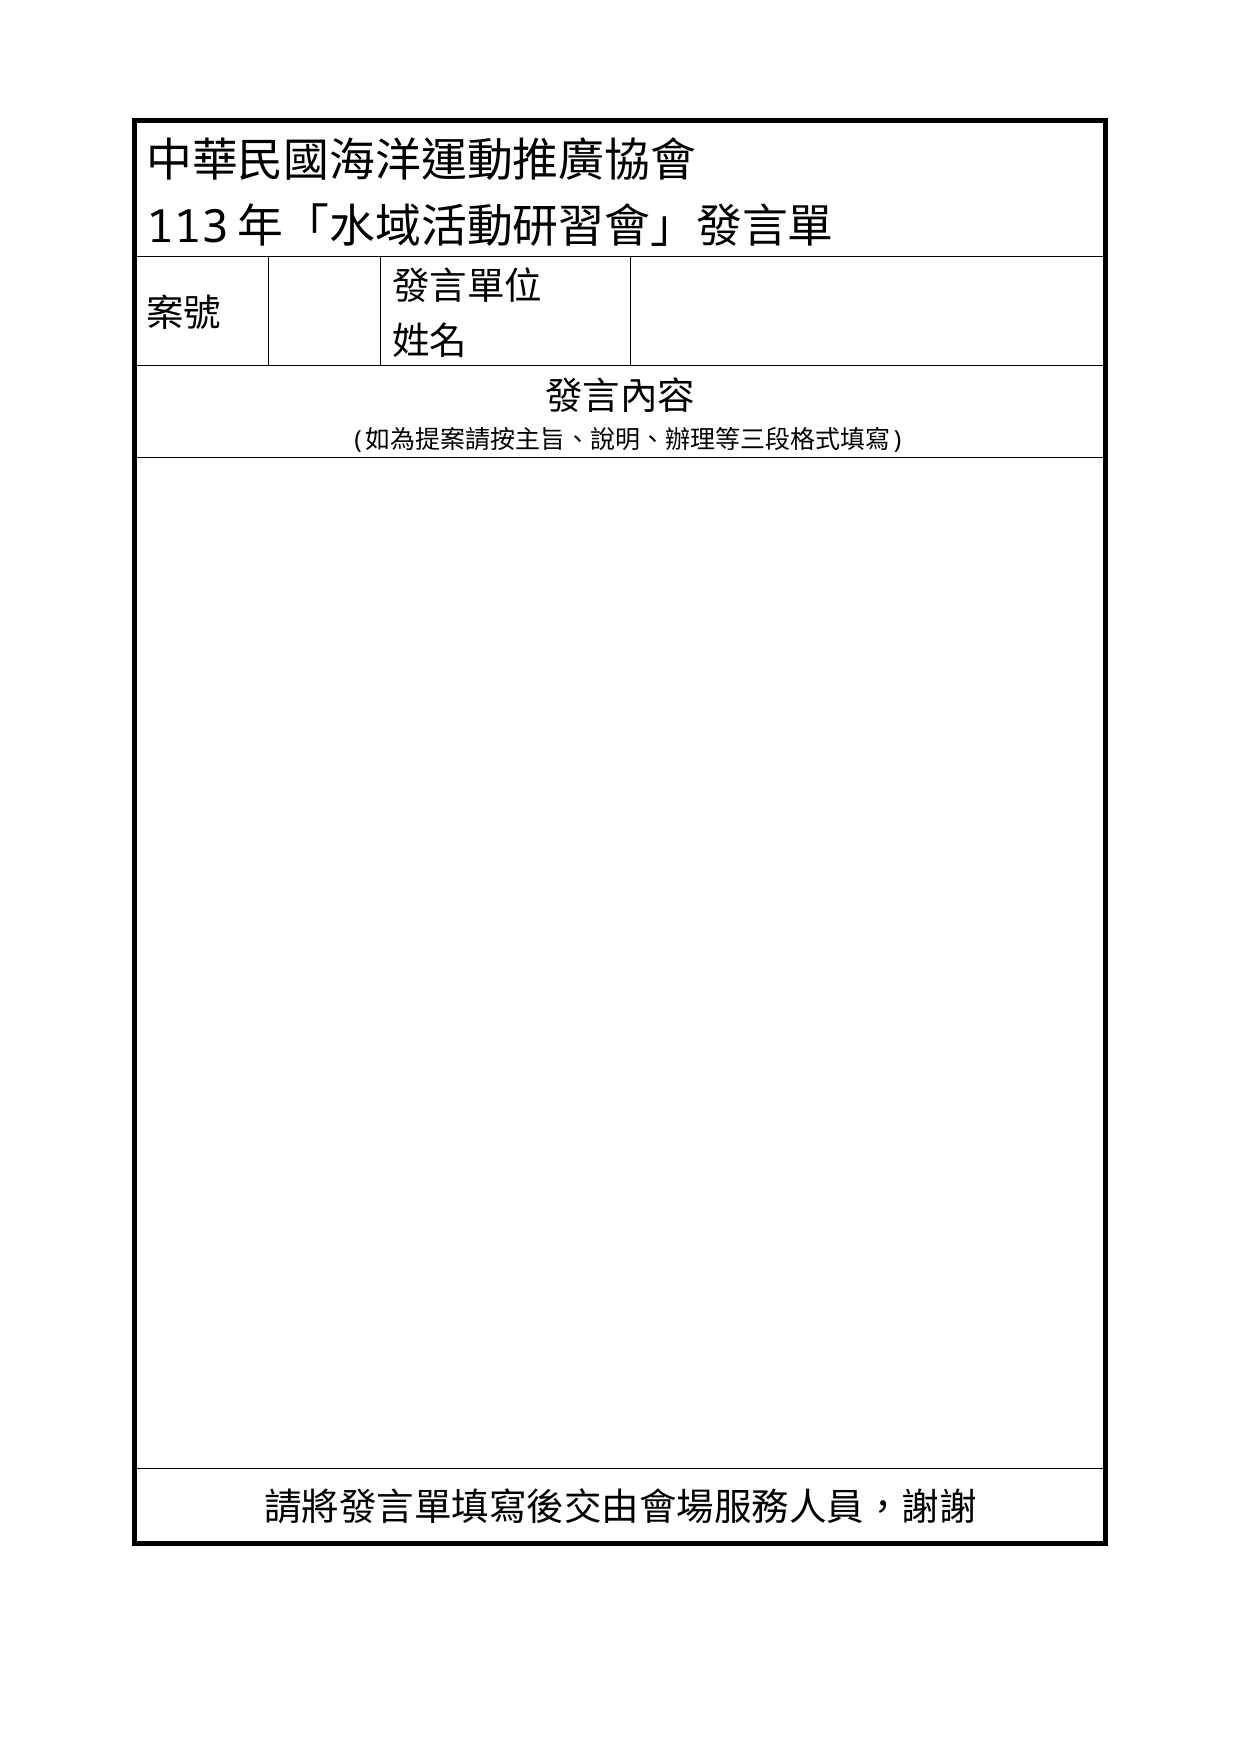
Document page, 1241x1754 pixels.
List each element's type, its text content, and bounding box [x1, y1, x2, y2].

table_cell [269, 257, 380, 365]
table_cell 請將發言單填寫後交由會場服務人員，謝謝 [137, 1469, 1103, 1541]
table_header 中華民國海洋運動推廣協會 113年「水域活動研習會」發言單 [137, 123, 1103, 256]
table_cell [137, 458, 1103, 1467]
table_cell 發言單位 姓名 [381, 257, 630, 365]
table_cell 發言內容 (如為提案請按主旨、說明、辦理等三段格式填寫) [137, 366, 1103, 457]
table_cell [631, 257, 1103, 365]
table_cell 案號 [137, 257, 268, 365]
